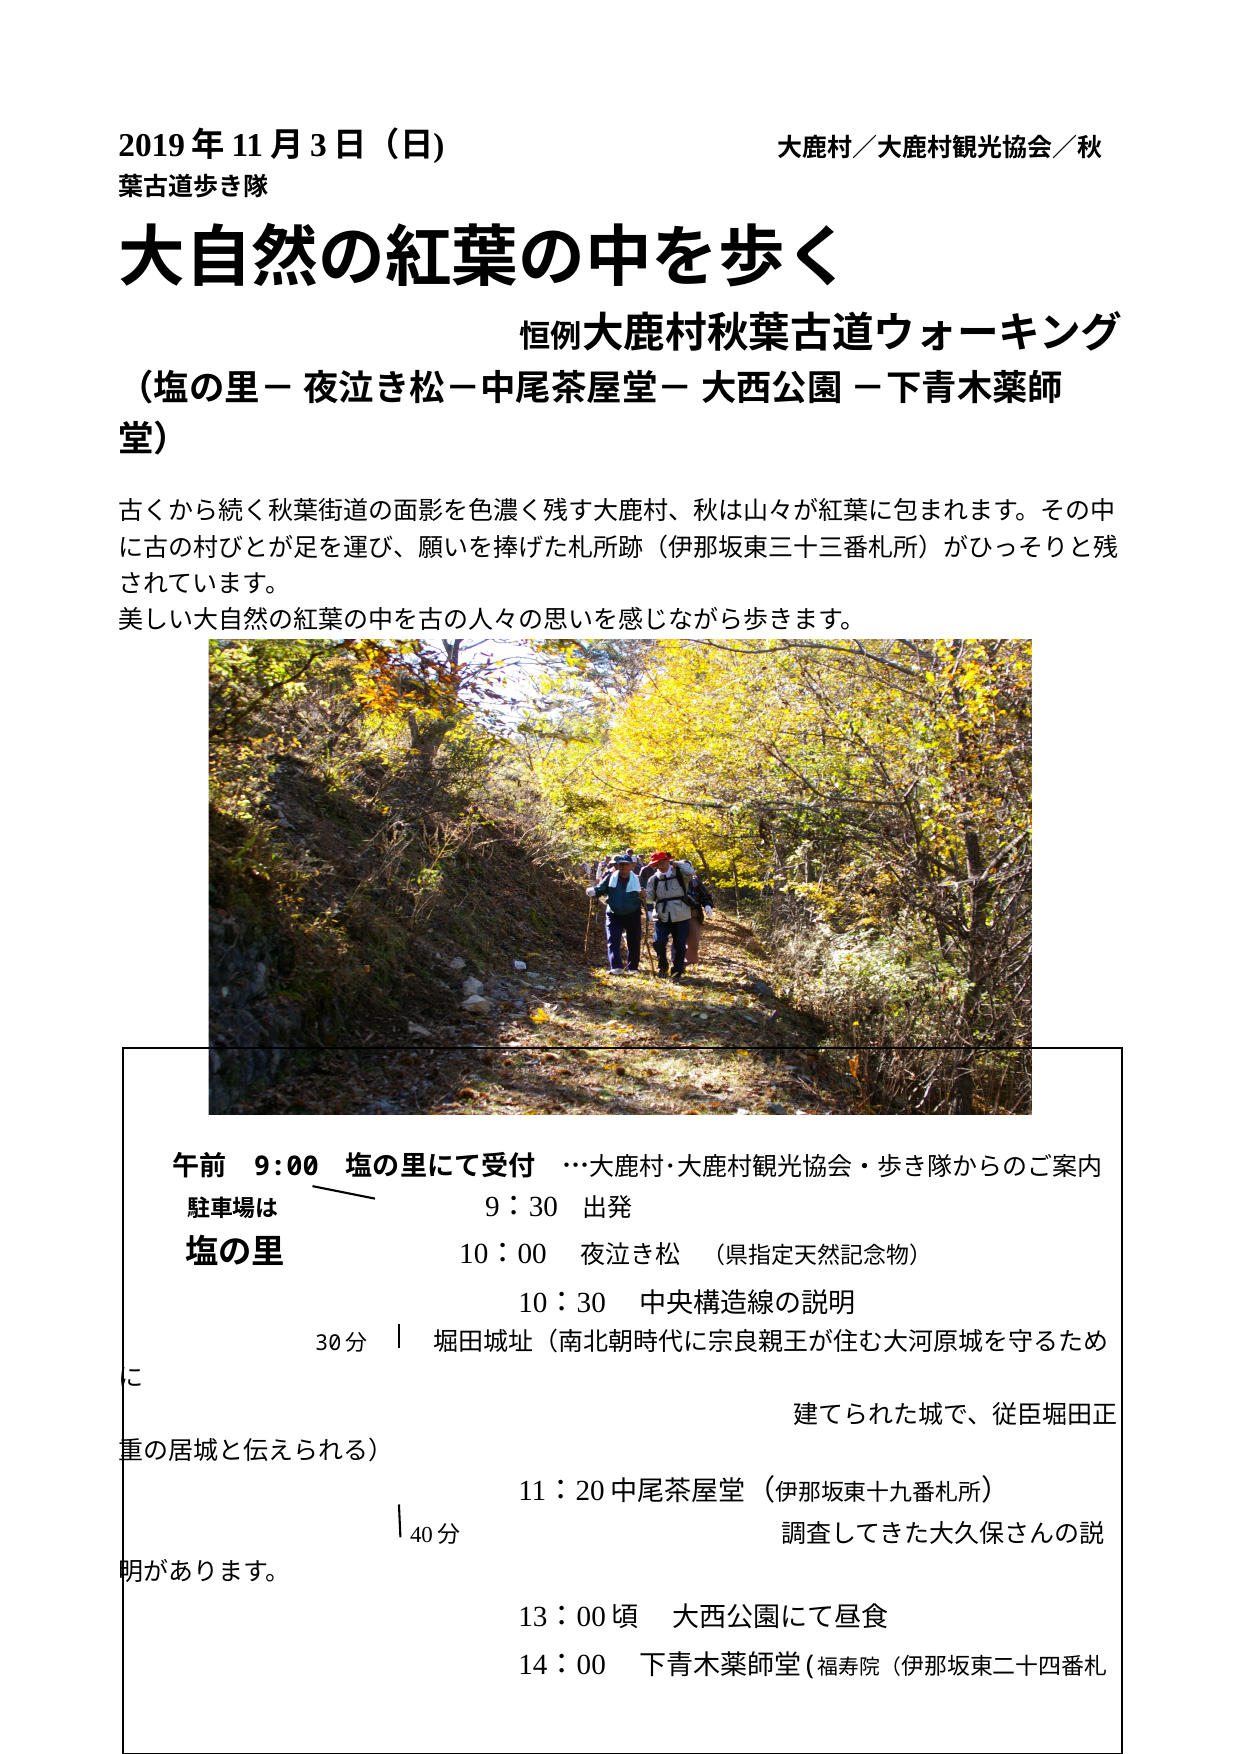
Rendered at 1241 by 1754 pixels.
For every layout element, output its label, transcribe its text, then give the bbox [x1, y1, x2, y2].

text 大自然の紅葉の中を歩く [118, 203, 1122, 299]
text 塩の里 10：00 夜泣き松 （県指定天然記念物） [124, 1225, 1121, 1273]
text 13：00頃 大西公園にて昼食 [124, 1587, 1121, 1636]
text 10：30 中央構造線の説明 [124, 1273, 1121, 1322]
text 14：00 下青木薬師堂(福寿院（伊那坂東二十四番札 [124, 1636, 1121, 1684]
text 古くから続く秋葉街道の面影を色濃く残す大鹿村、秋は山々が紅葉に包まれます。その中に古の村びとが足を運び、願いを捧げた札所跡（伊那坂東三十三番札所）がひっそりと残されています。 [118, 491, 1122, 599]
text 40分 調査してきた大久保さんの説明があります。 [124, 1509, 1121, 1587]
text 2019年11月3日（日) 大鹿村／大鹿村観光協会／秋葉古道歩き隊 [118, 118, 1122, 203]
text 美しい大自然の紅葉の中を古の人々の思いを感じながら歩きます。 [118, 599, 1122, 636]
text 30分 堀田城址（南北朝時代に宗良親王が住む大河原城を守るために [124, 1322, 1121, 1394]
text （塩の里－ 夜泣き松－中尾茶屋堂－ 大西公園 －下青木薬師堂） [118, 359, 1122, 462]
text 建てられた城で、従臣堀田正重の居城と伝えられる） [124, 1394, 1121, 1467]
text 午前 9:00 塩の里にて受付 …大鹿村･大鹿村観光協会・歩き隊からのご案内 [124, 1143, 1121, 1183]
text 11：20中尾茶屋堂（伊那坂東十九番札所） [124, 1467, 1121, 1509]
text 駐車場は 9：30 出発 [124, 1183, 1121, 1225]
text 恒例大鹿村秋葉古道ウォーキング [118, 299, 1122, 359]
